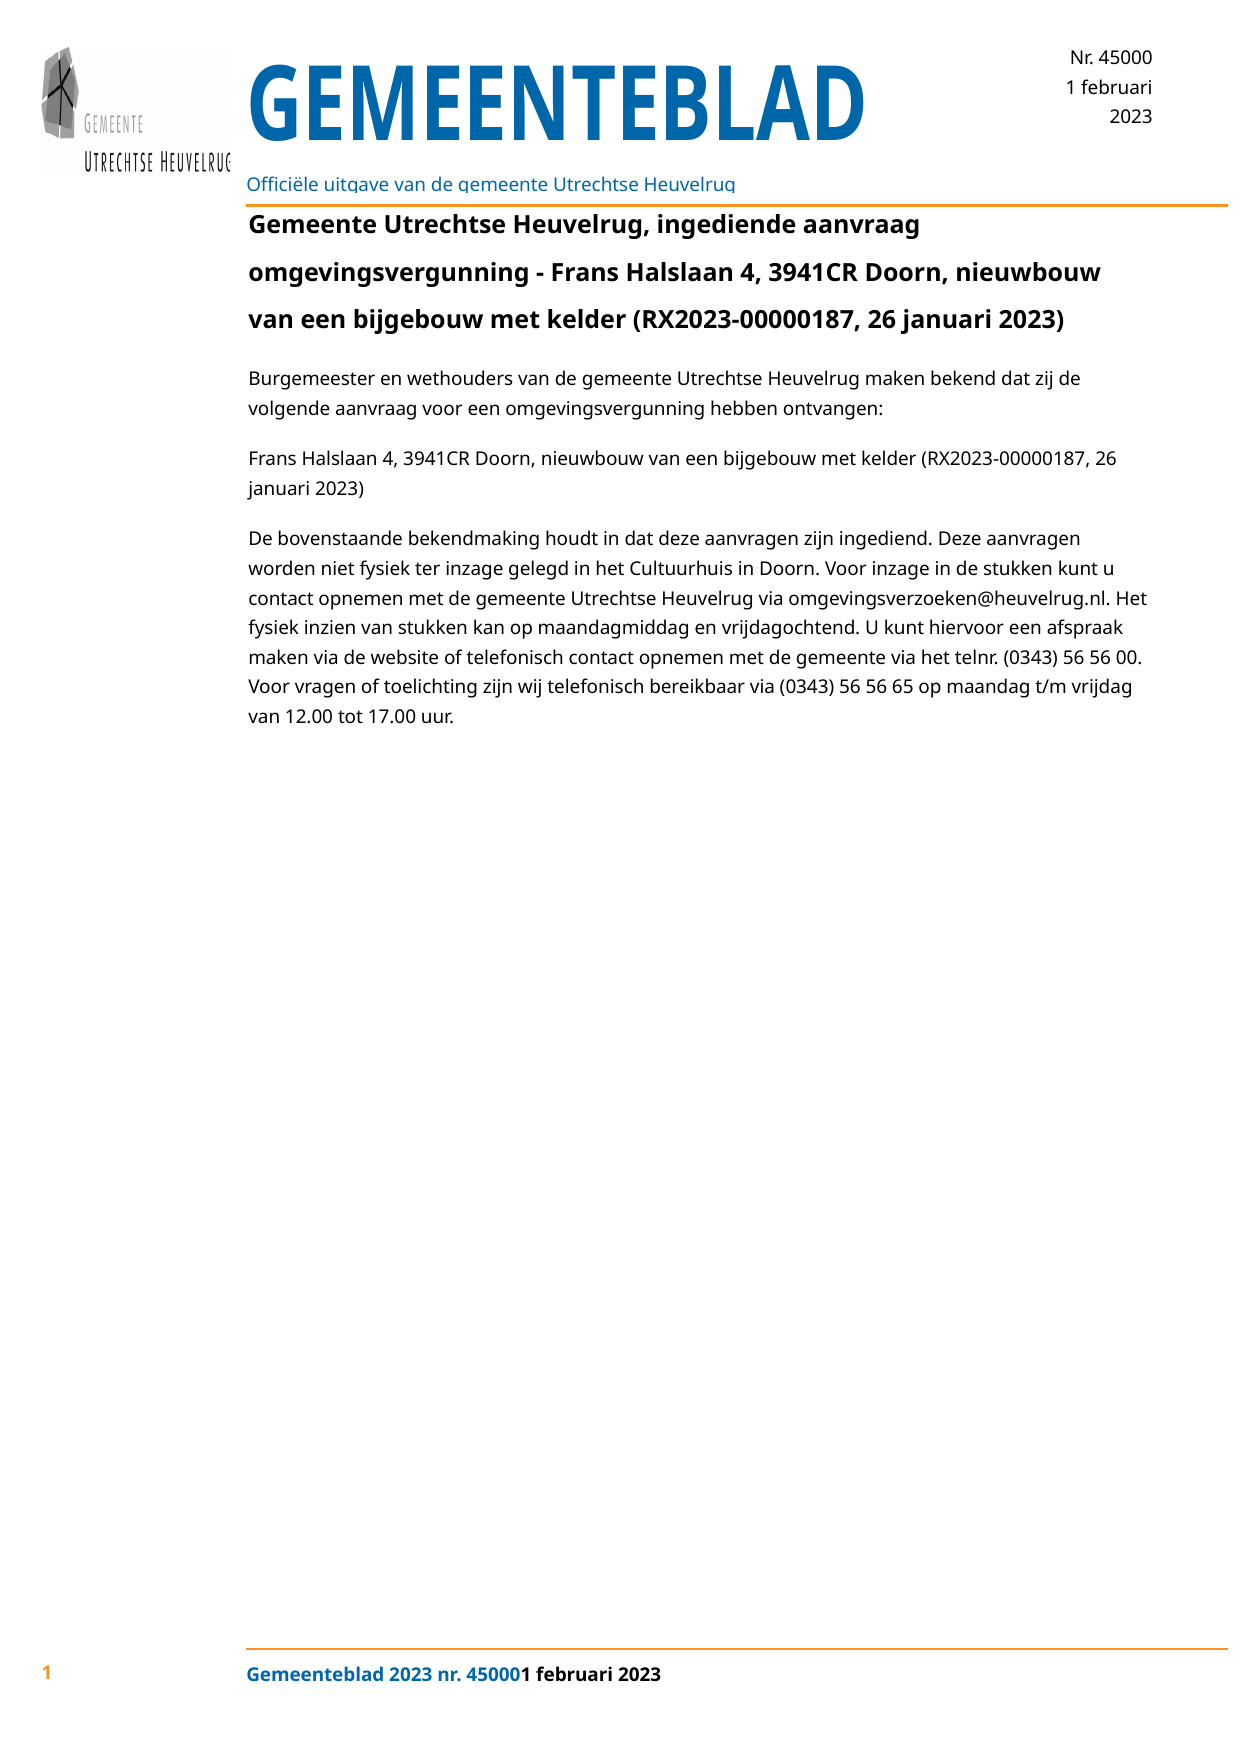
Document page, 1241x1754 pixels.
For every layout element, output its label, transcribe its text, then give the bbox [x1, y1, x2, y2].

text De bovenstaande bekendmaking houdt in dat deze aanvragen zijn ingediend. Deze aanvragen worden niet fysiek ter inzage gelegd in het Cultuurhuis in Doorn. Voor inzage in de stukken kunt u contact opnemen met de gemeente Utrechtse Heuvelrug via omgevingsverzoeken@heuvelrug.nl. Het fysiek inzien van stukken kan op maandagmiddag en vrijdagochtend. U kunt hiervoor een afspraak maken via de website of telefonisch contact opnemen met de gemeente via het telnr. (0343) 56 56 00. Voor vragen of toelichting zijn wij telefonisch bereikbaar via (0343) 56 56 65 op maandag t/m vrijdag van 12.00 tot 17.00 uur. [248, 526, 1152, 729]
picture [41, 47, 231, 172]
text Burgemeester en wethouders van de gemeente Utrechtse Heuvelrug maken bekend dat zij de volgende aanvraag voor een omgevingsvergunning hebben ontvangen: [248, 366, 1152, 421]
text Gemeente Utrechtse Heuvelrug, ingediende aanvraag omgevingsvergunning - Frans Halslaan 4, 3941CR Doorn, nieuwbouw van een bijgebouw met kelder (RX2023-00000187, 26 januari 2023) [248, 207, 1152, 336]
text Frans Halslaan 4, 3941CR Doorn, nieuwbouw van een bijgebouw met kelder (RX2023-00000187, 26 januari 2023) [248, 446, 1152, 501]
